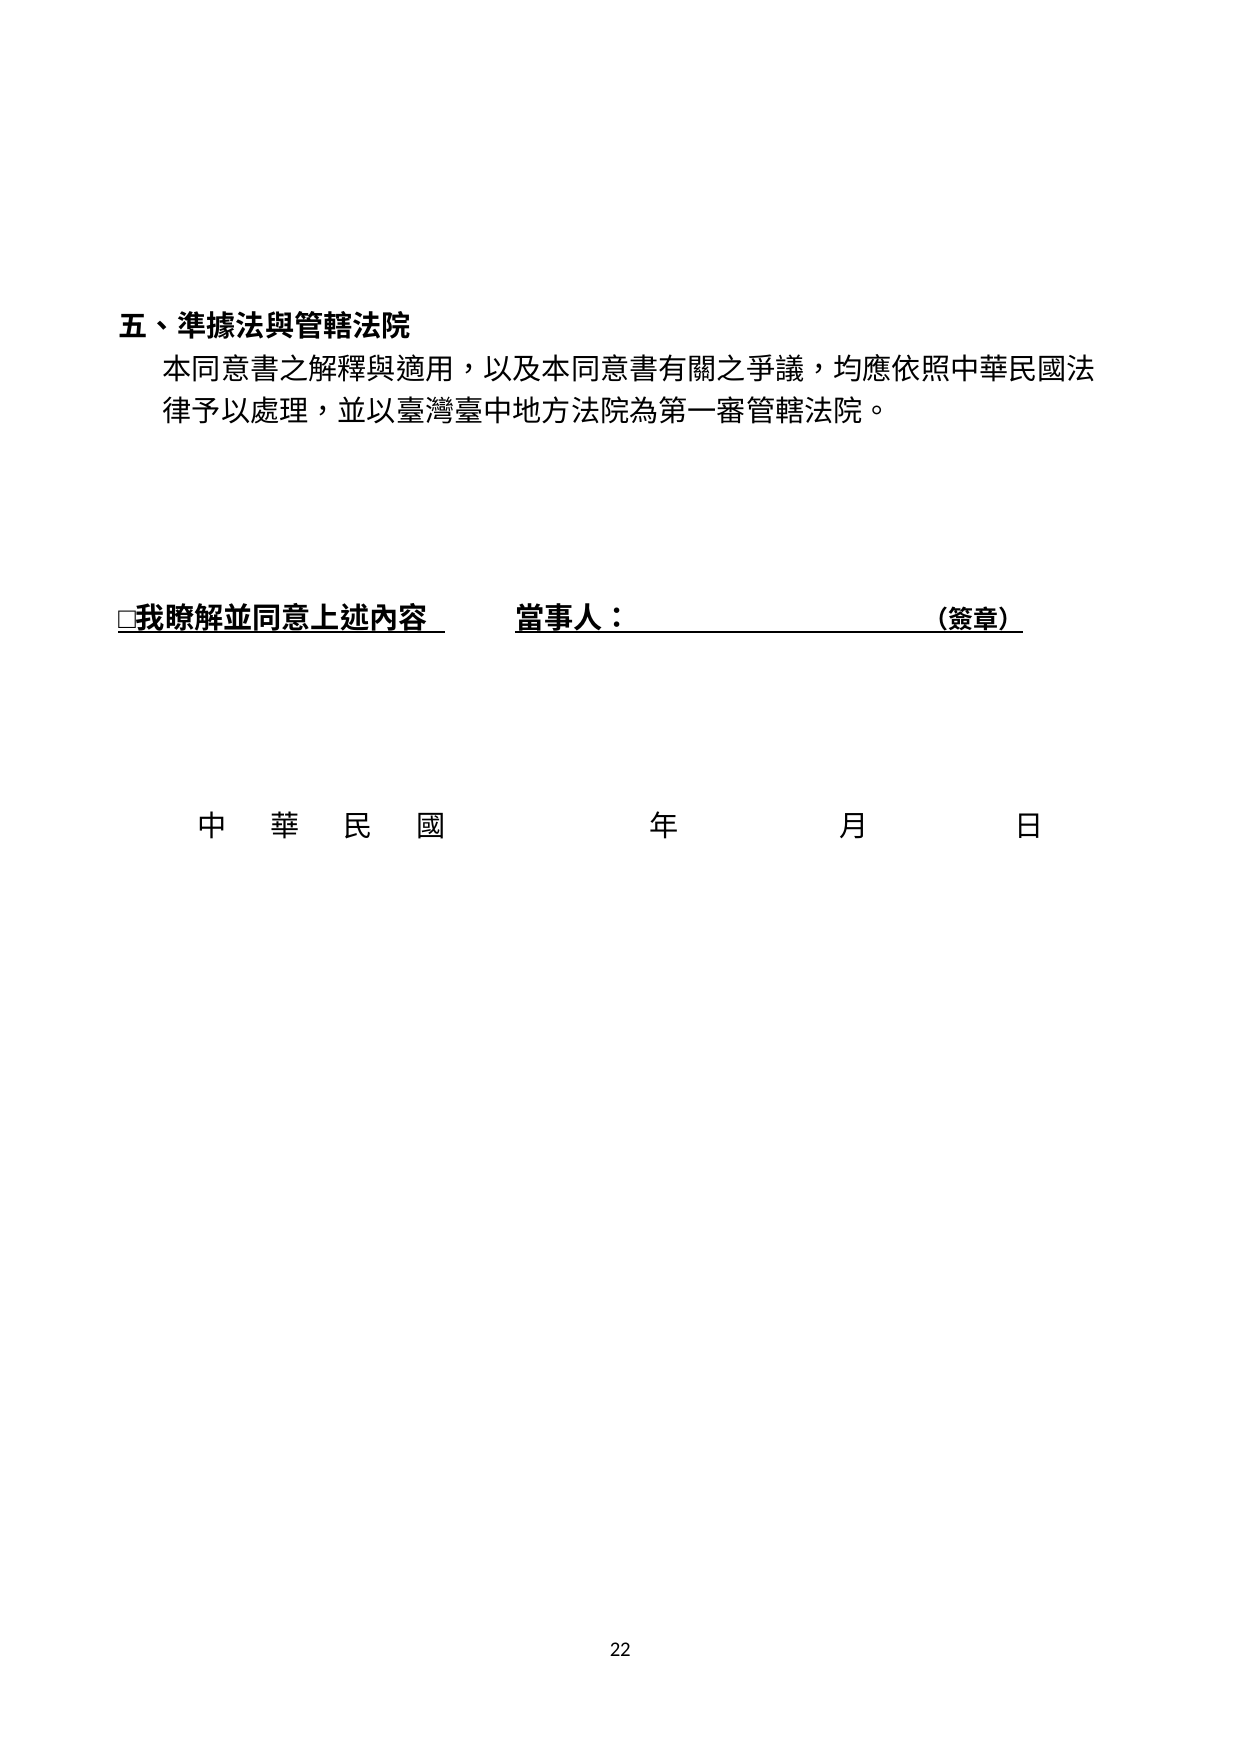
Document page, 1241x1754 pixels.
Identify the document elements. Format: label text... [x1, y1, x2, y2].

text 五、 準據法與管轄法院 [118, 300, 1122, 346]
text 中 華 民 國 年 月 日 [118, 782, 1122, 844]
text 本同意書之解釋與適用，以及本同意書有關之爭議，均應依照中華民國法律予以處理，並以臺灣臺中地方法院為第一審管轄法院。 [162, 346, 1122, 430]
text □我瞭解並同意上述內容 當事人： （簽章） [118, 575, 1122, 637]
